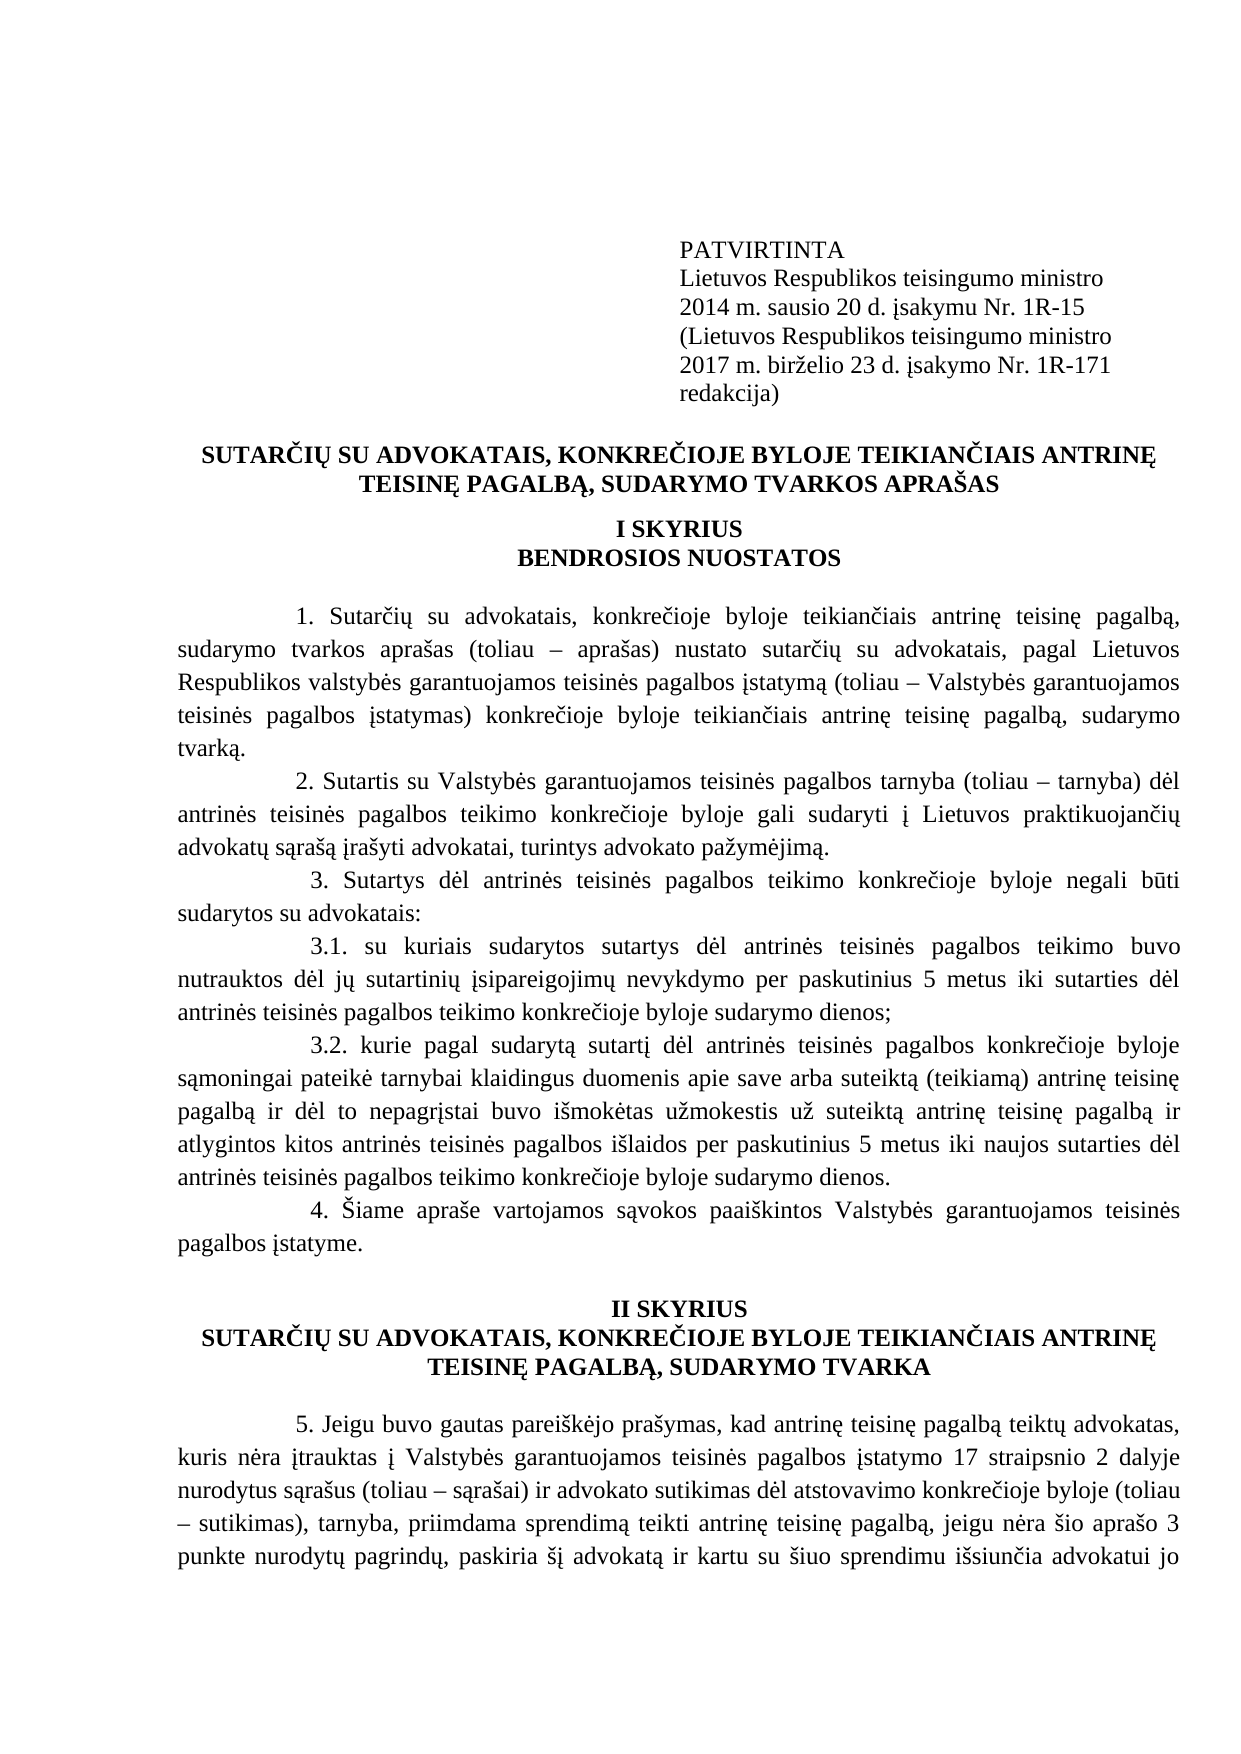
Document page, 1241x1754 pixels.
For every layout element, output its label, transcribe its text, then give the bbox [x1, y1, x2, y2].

text 4. Šiame apraše vartojamos sąvokos paaiškintos Valstybės garantuojamos teisinės pagalbos įstatyme. [177, 1195, 1181, 1257]
text 5. Jeigu buvo gautas pareiškėjo prašymas, kad antrinę teisinę pagalbą teiktų advokatas, kuris nėra įtrauktas į Valstybės garantuojamos teisinės pagalbos įstatymo 17 straipsnio 2 dalyje nurodytus sąrašus (toliau – sąrašai) ir advokato sutikimas dėl atstovavimo konkrečioje byloje (toliau – sutikimas), tarnyba, priimdama sprendimą teikti antrinę teisinę pagalbą, jeigu nėra šio aprašo 3 punkte nurodytų pagrindų, paskiria šį advokatą ir kartu su šiuo sprendimu išsiunčia advokatui jo [177, 1409, 1181, 1570]
text SUTARČIŲ SU ADVOKATAIS, KONKREČIOJE BYLOJE TEIKIANČIAIS ANTRINĘ TEISINĘ PAGALBĄ, SUDARYMO TVARKA [177, 1323, 1181, 1380]
text BENDROSIOS NUOSTATOS [177, 543, 1181, 572]
text 2. Sutartis su Valstybės garantuojamos teisinės pagalbos tarnyba (toliau – tarnyba) dėl antrinės teisinės pagalbos teikimo konkrečioje byloje gali sudaryti į Lietuvos praktikuojančių advokatų sąrašą įrašyti advokatai, turintys advokato pažymėjimą. [177, 766, 1181, 861]
text (Lietuvos Respublikos teisingumo ministro [679, 321, 1181, 350]
text 2014 m. sausio 20 d. įsakymu Nr. 1R-15 [679, 292, 1181, 321]
text SUTARČIŲ SU ADVOKATAIS, KONKREČIOJE BYLOJE TEIKIANČIAIS ANTRINĘ TEISINĘ PAGALBĄ, SUDARYMO TVARKOS APRAŠAS [177, 440, 1181, 498]
text 2017 m. birželio 23 d. įsakymo Nr. 1R-171 [679, 350, 1181, 378]
text 1. Sutarčių su advokatais, konkrečioje byloje teikiančiais antrinę teisinę pagalbą, sudarymo tvarkos aprašas (toliau – aprašas) nustato sutarčių su advokatais, pagal Lietuvos Respublikos valstybės garantuojamos teisinės pagalbos įstatymą (toliau – Valstybės garantuojamos teisinės pagalbos įstatymas) konkrečioje byloje teikiančiais antrinę teisinę pagalbą, sudarymo tvarką. [177, 601, 1181, 762]
text 3.1. su kuriais sudarytos sutartys dėl antrinės teisinės pagalbos teikimo buvo nutrauktos dėl jų sutartinių įsipareigojimų nevykdymo per paskutinius 5 metus iki sutarties dėl antrinės teisinės pagalbos teikimo konkrečioje byloje sudarymo dienos; [177, 931, 1181, 1026]
text 3.2. kurie pagal sudarytą sutartį dėl antrinės teisinės pagalbos konkrečioje byloje sąmoningai pateikė tarnybai klaidingus duomenis apie save arba suteiktą (teikiamą) antrinę teisinę pagalbą ir dėl to nepagrįstai buvo išmokėtas užmokestis už suteiktą antrinę teisinę pagalbą ir atlygintos kitos antrinės teisinės pagalbos išlaidos per paskutinius 5 metus iki naujos sutarties dėl antrinės teisinės pagalbos teikimo konkrečioje byloje sudarymo dienos. [177, 1030, 1181, 1191]
text I SKYRIUS [177, 514, 1181, 543]
text 3. Sutartys dėl antrinės teisinės pagalbos teikimo konkrečioje byloje negali būti sudarytos su advokatais: [177, 865, 1181, 927]
text PATVIRTINTA [177, 235, 1181, 263]
text redakcija) [679, 378, 1181, 407]
text Lietuvos Respublikos teisingumo ministro [679, 263, 1181, 292]
text II SKYRIUS [177, 1294, 1181, 1323]
